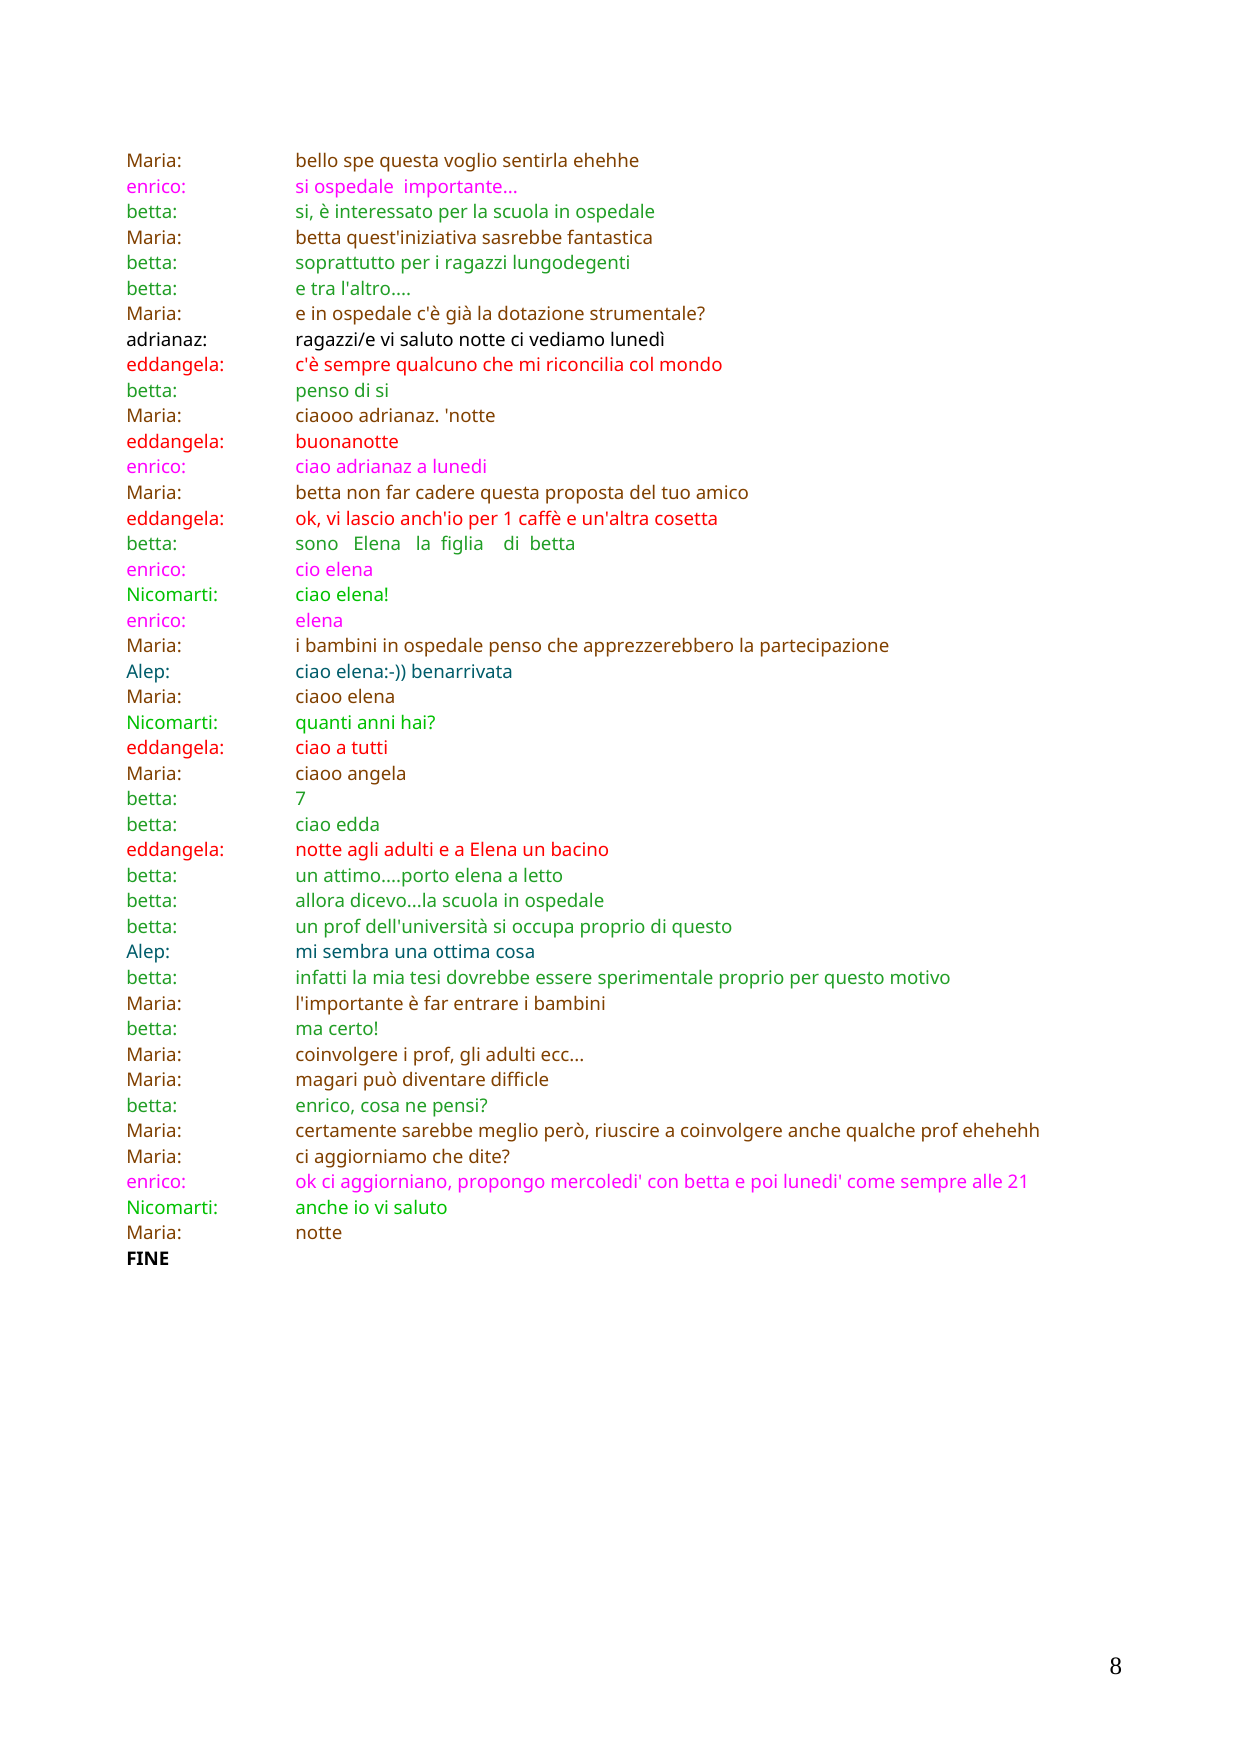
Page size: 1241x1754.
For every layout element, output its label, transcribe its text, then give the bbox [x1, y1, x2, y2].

text Maria: ciaoo angela [126, 760, 1122, 786]
text betta: penso di si [126, 377, 1122, 403]
text eddangela: notte agli adulti e a Elena un bacino [126, 837, 1122, 862]
text betta: enrico, cosa ne pensi? [126, 1092, 1122, 1117]
text betta: allora dicevo...la scuola in ospedale [126, 888, 1122, 913]
text Maria: betta quest'iniziativa sasrebbe fantastica [126, 224, 1122, 250]
text betta: infatti la mia tesi dovrebbe essere sperimentale proprio per questo motivo [126, 964, 1122, 990]
text Maria: e in ospedale c'è già la dotazione strumentale? [126, 301, 1122, 326]
text enrico: cio elena [126, 556, 1122, 581]
text Maria: magari può diventare difficle [126, 1066, 1122, 1092]
text betta: un prof dell'università si occupa proprio di questo [126, 913, 1122, 939]
text Alep: mi sembra una ottima cosa [126, 939, 1122, 964]
text eddangela: c'è sempre qualcuno che mi riconcilia col mondo [126, 352, 1122, 377]
text betta: un attimo....porto elena a letto [126, 862, 1122, 888]
text enrico: elena [126, 607, 1122, 632]
text Maria: notte [126, 1219, 1122, 1245]
text Nicomarti: anche io vi saluto [126, 1194, 1122, 1219]
text betta: sono Elena la figlia di betta [126, 530, 1122, 556]
text Maria: bello spe questa voglio sentirla ehehhe [126, 148, 1122, 173]
text Maria: ciaoo elena [126, 683, 1122, 709]
text Nicomarti: ciao elena! [126, 581, 1122, 607]
text enrico: ciao adrianaz a lunedi [126, 454, 1122, 479]
text Maria: i bambini in ospedale penso che apprezzerebbero la partecipazione [126, 632, 1122, 658]
text betta: 7 [126, 786, 1122, 811]
text Alep: ciao elena:-)) benarrivata [126, 658, 1122, 683]
text eddangela: buonanotte [126, 428, 1122, 454]
text betta: soprattutto per i ragazzi lungodegenti [126, 250, 1122, 275]
text betta: si, è interessato per la scuola in ospedale [126, 199, 1122, 224]
text enrico: si ospedale importante... [126, 173, 1122, 199]
text betta: ciao edda [126, 811, 1122, 837]
text Maria: ci aggiorniamo che dite? [126, 1143, 1122, 1168]
text Maria: certamente sarebbe meglio però, riuscire a coinvolgere anche qualche prof ehehehh [126, 1117, 1122, 1143]
text Maria: l'importante è far entrare i bambini [126, 990, 1122, 1015]
text adrianaz: ragazzi/e vi saluto notte ci vediamo lunedì [126, 326, 1122, 352]
text Maria: ciaooo adrianaz. 'notte [126, 403, 1122, 428]
text betta: e tra l'altro.... [126, 275, 1122, 301]
text eddangela: ok, vi lascio anch'io per 1 caffè e un'altra cosetta [126, 505, 1122, 530]
text enrico: ok ci aggiorniano, propongo mercoledi' con betta e poi lunedi' come sempre alle 21 [126, 1168, 1122, 1194]
text Maria: coinvolgere i prof, gli adulti ecc... [126, 1041, 1122, 1066]
text FINE [126, 1245, 1122, 1271]
text betta: ma certo! [126, 1015, 1122, 1041]
text Nicomarti: quanti anni hai? [126, 709, 1122, 734]
text eddangela: ciao a tutti [126, 734, 1122, 760]
text Maria: betta non far cadere questa proposta del tuo amico [126, 479, 1122, 505]
